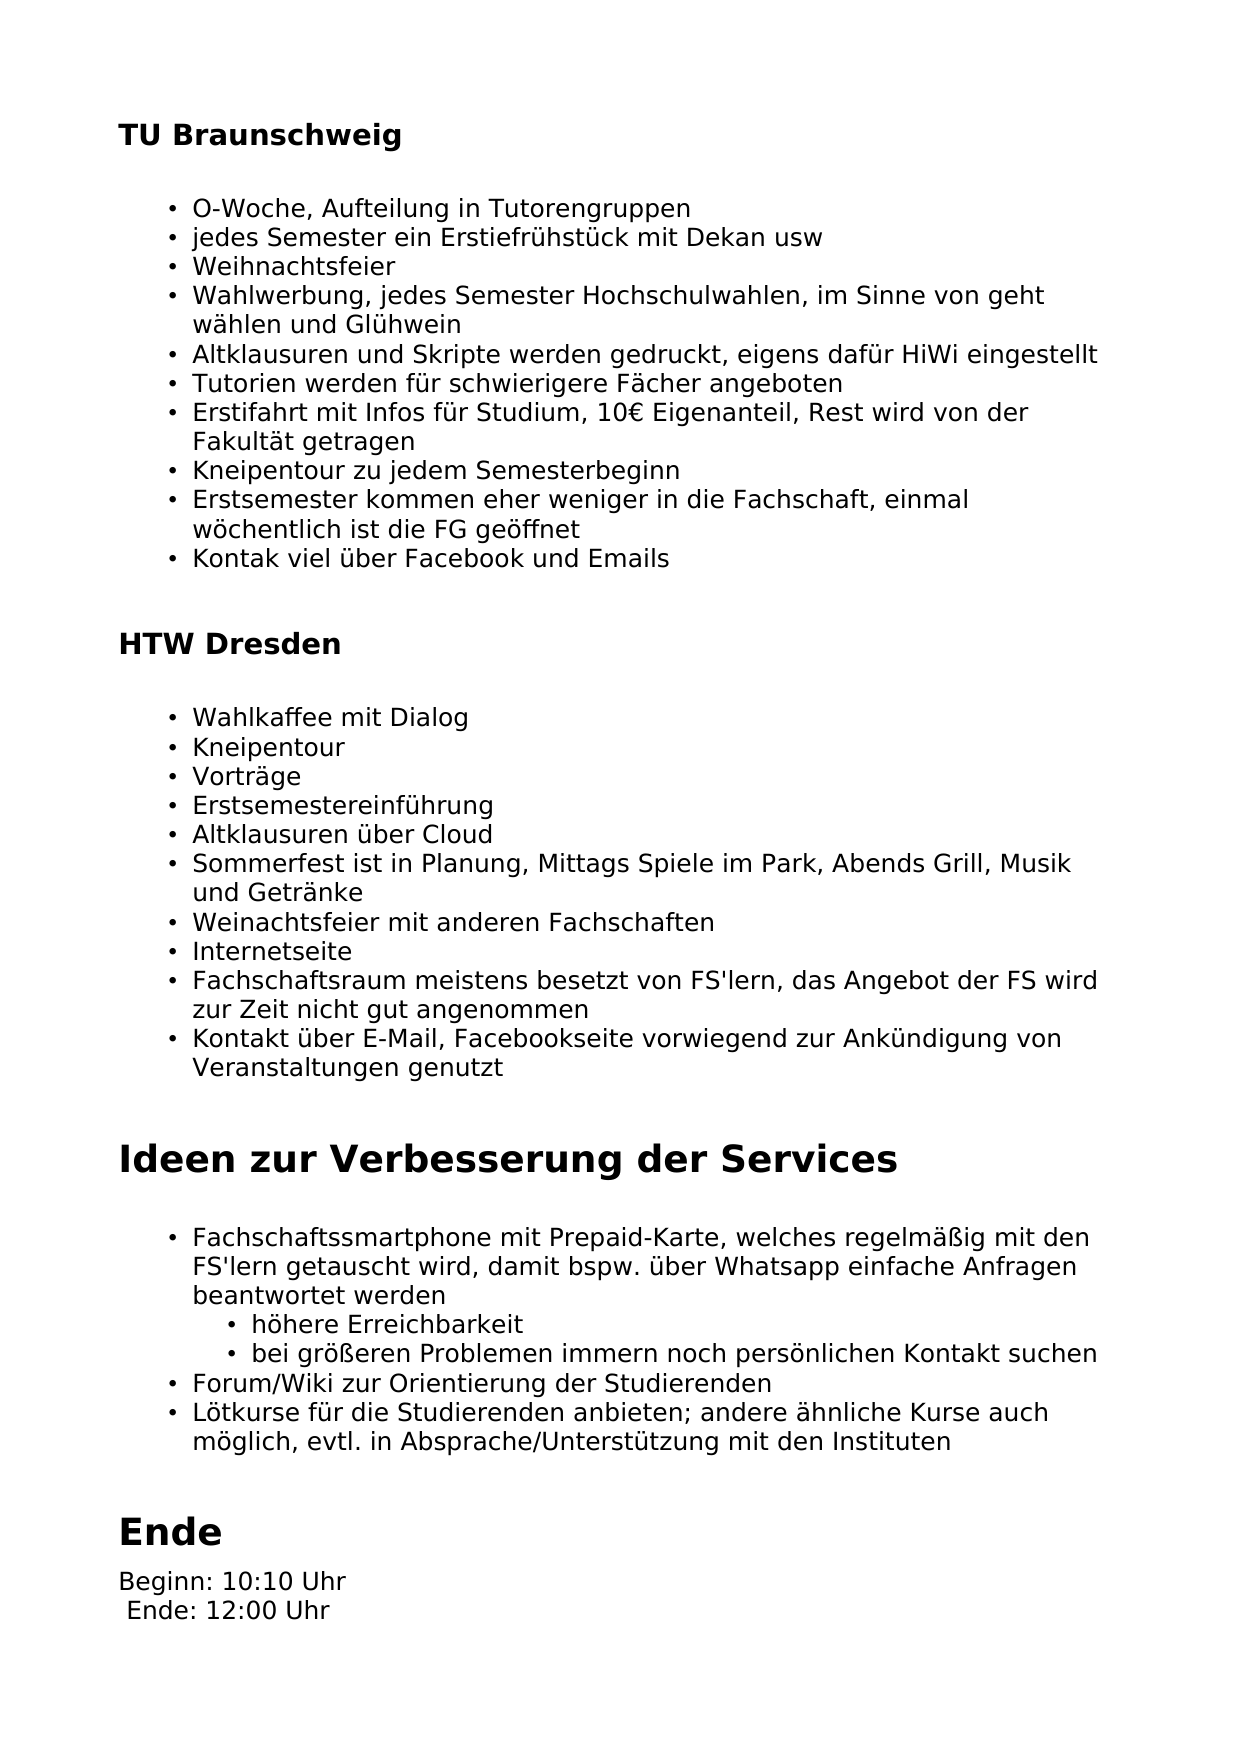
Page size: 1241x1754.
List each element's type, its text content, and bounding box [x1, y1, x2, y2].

list höhere Erreichbarkeit [236, 1310, 1122, 1339]
list Erstifahrt mit Infos für Studium, 10€ Eigenanteil, Rest wird von der Fakultät getragen [177, 398, 1122, 457]
subtitle Ideen zur Verbesserung der Services [118, 1137, 1122, 1181]
subtitle Ende [118, 1511, 1122, 1554]
list Weihnachtsfeier [177, 252, 1122, 282]
list bei größeren Problemen immern noch persönlichen Kontakt suchen [236, 1339, 1122, 1369]
list Vorträge [177, 762, 1122, 791]
text Beginn: 10:10 Uhr Ende: 12:00 Uhr [118, 1567, 1122, 1625]
list Wahlkaffee mit Dialog [177, 704, 1122, 733]
list Lötkurse für die Studierenden anbieten; andere ähnliche Kurse auch möglich, evtl. in Absprache/Unterstützung mit den Instituten [177, 1398, 1122, 1456]
list Kontak viel über Facebook und Emails [177, 544, 1122, 573]
list Fachschaftssmartphone mit Prepaid-Karte, welches regelmäßig mit den FS'lern getauscht wird, damit bspw. über Whatsapp einfache Anfragen beantwortet werden [177, 1223, 1122, 1310]
list Fachschaftsraum meistens besetzt von FS'lern, das Angebot der FS wird zur Zeit nicht gut angenommen [177, 966, 1122, 1024]
list Internetseite [177, 937, 1122, 966]
list Kontakt über E-Mail, Facebookseite vorwiegend zur Ankündigung von Veranstaltungen genutzt [177, 1024, 1122, 1083]
list Erstsemestereinführung [177, 791, 1122, 820]
list Kneipentour zu jedem Semesterbeginn [177, 457, 1122, 486]
list O-Woche, Aufteilung in Tutorengruppen [177, 194, 1122, 223]
list Altklausuren und Skripte werden gedruckt, eigens dafür HiWi eingestellt [177, 340, 1122, 369]
list Sommerfest ist in Planung, Mittags Spiele im Park, Abends Grill, Musik und Getränke [177, 849, 1122, 908]
subtitle HTW Dresden [118, 628, 1122, 662]
list Forum/Wiki zur Orientierung der Studierenden [177, 1369, 1122, 1398]
subtitle TU Braunschweig [118, 118, 1122, 152]
list Weinachtsfeier mit anderen Fachschaften [177, 908, 1122, 937]
list Kneipentour [177, 733, 1122, 762]
list Tutorien werden für schwierigere Fächer angeboten [177, 369, 1122, 398]
list Erstsemester kommen eher weniger in die Fachschaft, einmal wöchentlich ist die FG geöffnet [177, 486, 1122, 544]
list jedes Semester ein Erstiefrühstück mit Dekan usw [177, 223, 1122, 252]
list Altklausuren über Cloud [177, 820, 1122, 849]
list Wahlwerbung, jedes Semester Hochschulwahlen, im Sinne von geht wählen und Glühwein [177, 282, 1122, 340]
